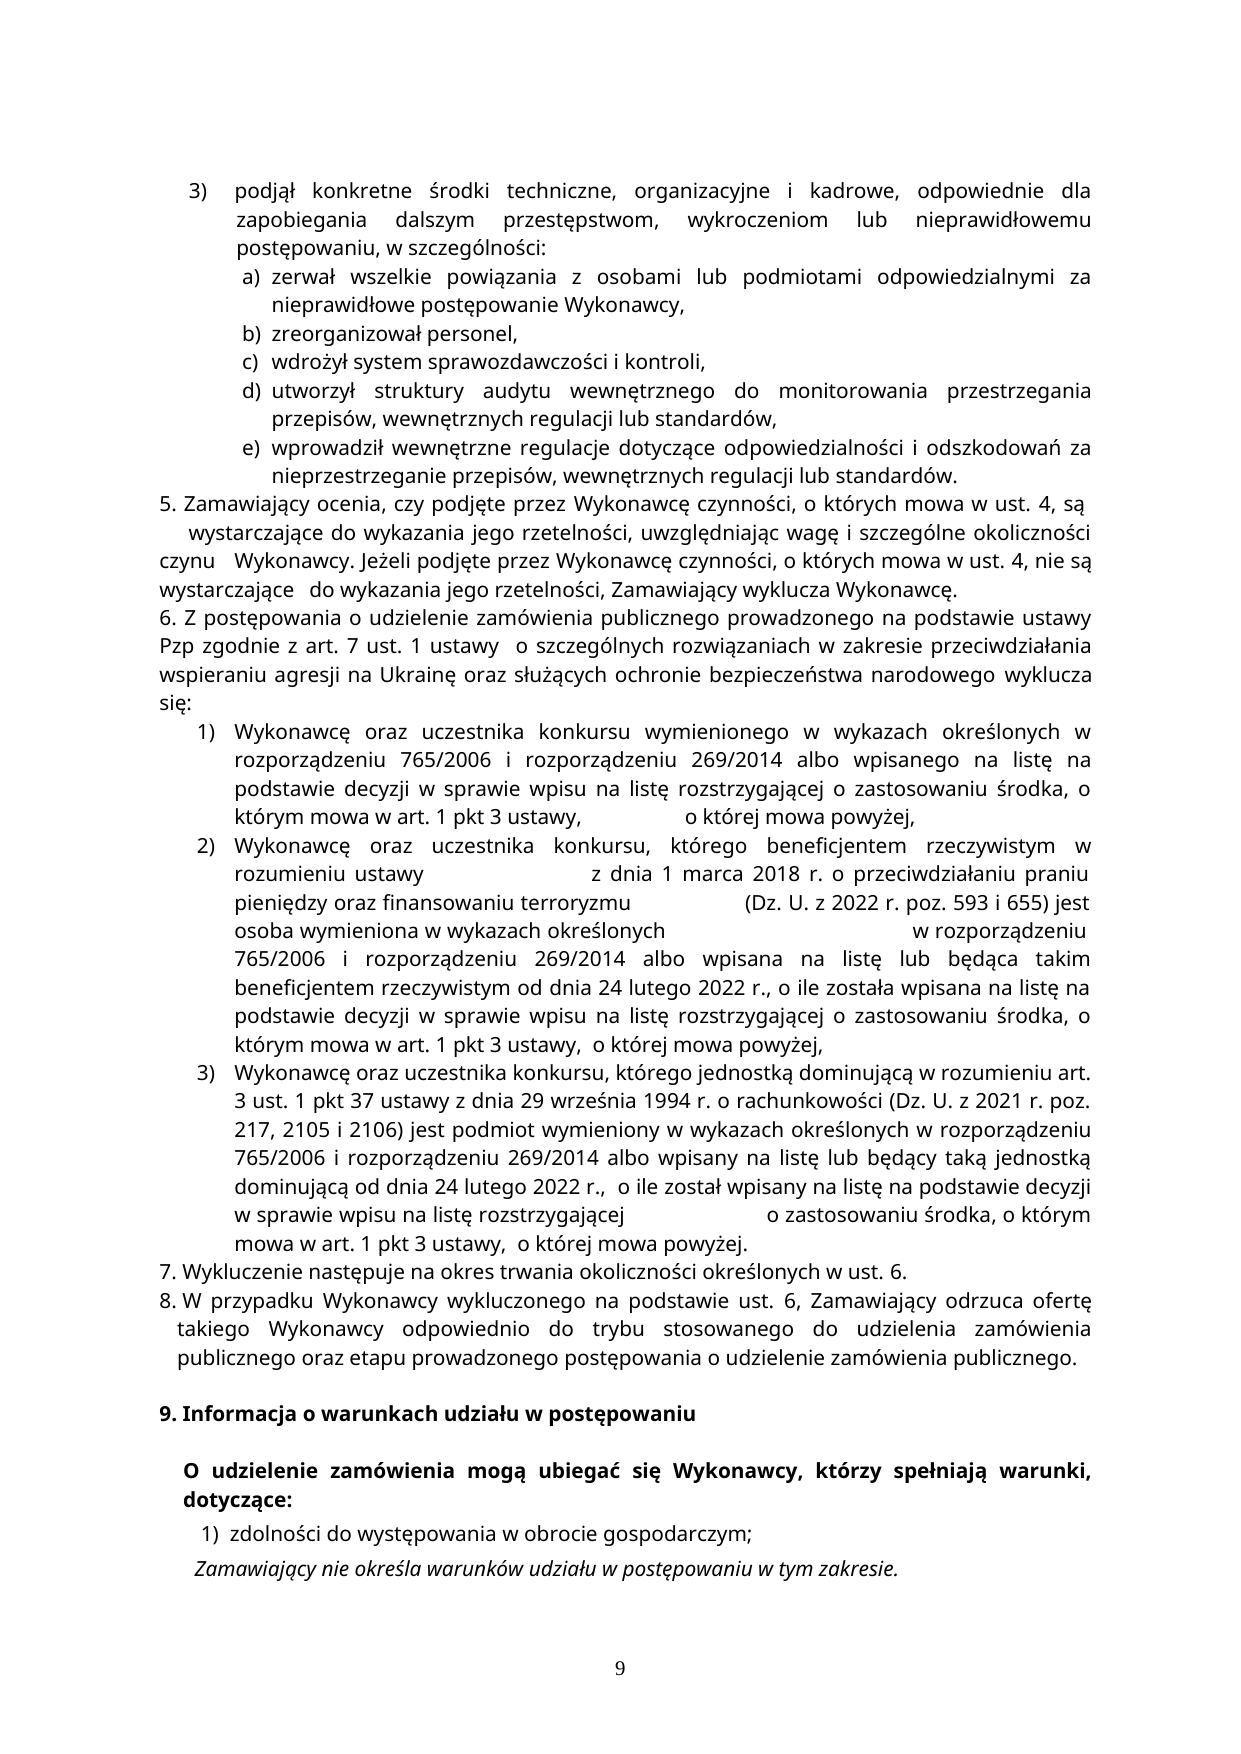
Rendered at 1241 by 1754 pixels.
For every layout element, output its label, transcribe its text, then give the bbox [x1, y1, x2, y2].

list zreorganizował personel, [242, 319, 1092, 347]
text Zamawiający nie określa warunków udziału w postępowaniu w tym zakresie. [189, 1554, 1092, 1583]
list utworzył struktury audytu wewnętrznego do monitorowania przestrzegania przepisów, wewnętrznych regulacji lub standardów, [242, 376, 1092, 433]
text 6. Z postępowania o udzielenie zamówienia publicznego prowadzonego na podstawie ustawy Pzp zgodnie z art. 7 ust. 1 ustawy o szczególnych rozwiązaniach w zakresie przeciwdziałania wspieraniu agresji na Ukrainę oraz służących ochronie bezpieczeństwa narodowego wyklucza się: [159, 603, 1092, 717]
list wprowadził wewnętrzne regulacje dotyczące odpowiedzialności i odszkodowań za nieprzestrzeganie przepisów, wewnętrznych regulacji lub standardów. [242, 433, 1092, 489]
text 8. W przypadku Wykonawcy wykluczonego na podstawie ust. 6, Zamawiający odrzuca ofertę takiego Wykonawcy odpowiednio do trybu stosowanego do udzielenia zamówienia publicznego oraz etapu prowadzonego postępowania o udzielenie zamówienia publicznego. [159, 1286, 1092, 1371]
text 7. Wykluczenie następuje na okres trwania okoliczności określonych w ust. 6. [159, 1257, 1092, 1286]
list 5. Zamawiający ocenia, czy podjęte przez Wykonawcę czynności, o których mowa w ust. 4, są wystarczające do wykazania jego rzetelności, uwzględniając wagę i szczególne okoliczności czynu Wykonawcy. Jeżeli podjęte przez Wykonawcę czynności, o których mowa w ust. 4, nie są wystarczające do wykazania jego rzetelności, Zamawiający wyklucza Wykonawcę. [159, 489, 1092, 603]
list Wykonawcę oraz uczestnika konkursu, którego beneficjentem rzeczywistym w rozumieniu ustawy z dnia 1 marca 2018 r. o przeciwdziałaniu praniu pieniędzy oraz finansowaniu terroryzmu (Dz. U. z 2022 r. poz. 593 i 655) jest osoba wymieniona w wykazach określonych w rozporządzeniu 765/2006 i rozporządzeniu 269/2014 albo wpisana na listę lub będąca takim beneficjentem rzeczywistym od dnia 24 lutego 2022 r., o ile została wpisana na listę na podstawie decyzji w sprawie wpisu na listę rozstrzygającej o zastosowaniu środka, o którym mowa w art. 1 pkt 3 ustawy, o której mowa powyżej, [197, 831, 1092, 1058]
list zdolności do występowania w obrocie gospodarczym; [201, 1519, 1092, 1548]
list podjął konkretne środki techniczne, organizacyjne i kadrowe, odpowiednie dla zapobiegania dalszym przestępstwom, wykroczeniom lub nieprawidłowemu postępowaniu, w szczególności: [189, 177, 1092, 262]
list Wykonawcę oraz uczestnika konkursu, którego jednostką dominującą w rozumieniu art. 3 ust. 1 pkt 37 ustawy z dnia 29 września 1994 r. o rachunkowości (Dz. U. z 2021 r. poz. 217, 2105 i 2106) jest podmiot wymieniony w wykazach określonych w rozporządzeniu 765/2006 i rozporządzeniu 269/2014 albo wpisany na listę lub będący taką jednostką dominującą od dnia 24 lutego 2022 r., o ile został wpisany na listę na podstawie decyzji w sprawie wpisu na listę rozstrzygającej o zastosowaniu środka, o którym mowa w art. 1 pkt 3 ustawy, o której mowa powyżej. [197, 1058, 1092, 1257]
list wdrożył system sprawozdawczości i kontroli, [242, 347, 1092, 376]
list Wykonawcę oraz uczestnika konkursu wymienionego w wykazach określonych w rozporządzeniu 765/2006 i rozporządzeniu 269/2014 albo wpisanego na listę na podstawie decyzji w sprawie wpisu na listę rozstrzygającej o zastosowaniu środka, o którym mowa w art. 1 pkt 3 ustawy, o której mowa powyżej, [197, 717, 1092, 831]
list zerwał wszelkie powiązania z osobami lub podmiotami odpowiedzialnymi za nieprawidłowe postępowanie Wykonawcy, [242, 262, 1092, 319]
list 9. Informacja o warunkach udziału w postępowaniu [159, 1399, 1092, 1428]
list O udzielenie zamówienia mogą ubiegać się Wykonawcy, którzy spełniają warunki, dotyczące: [159, 1456, 1092, 1513]
